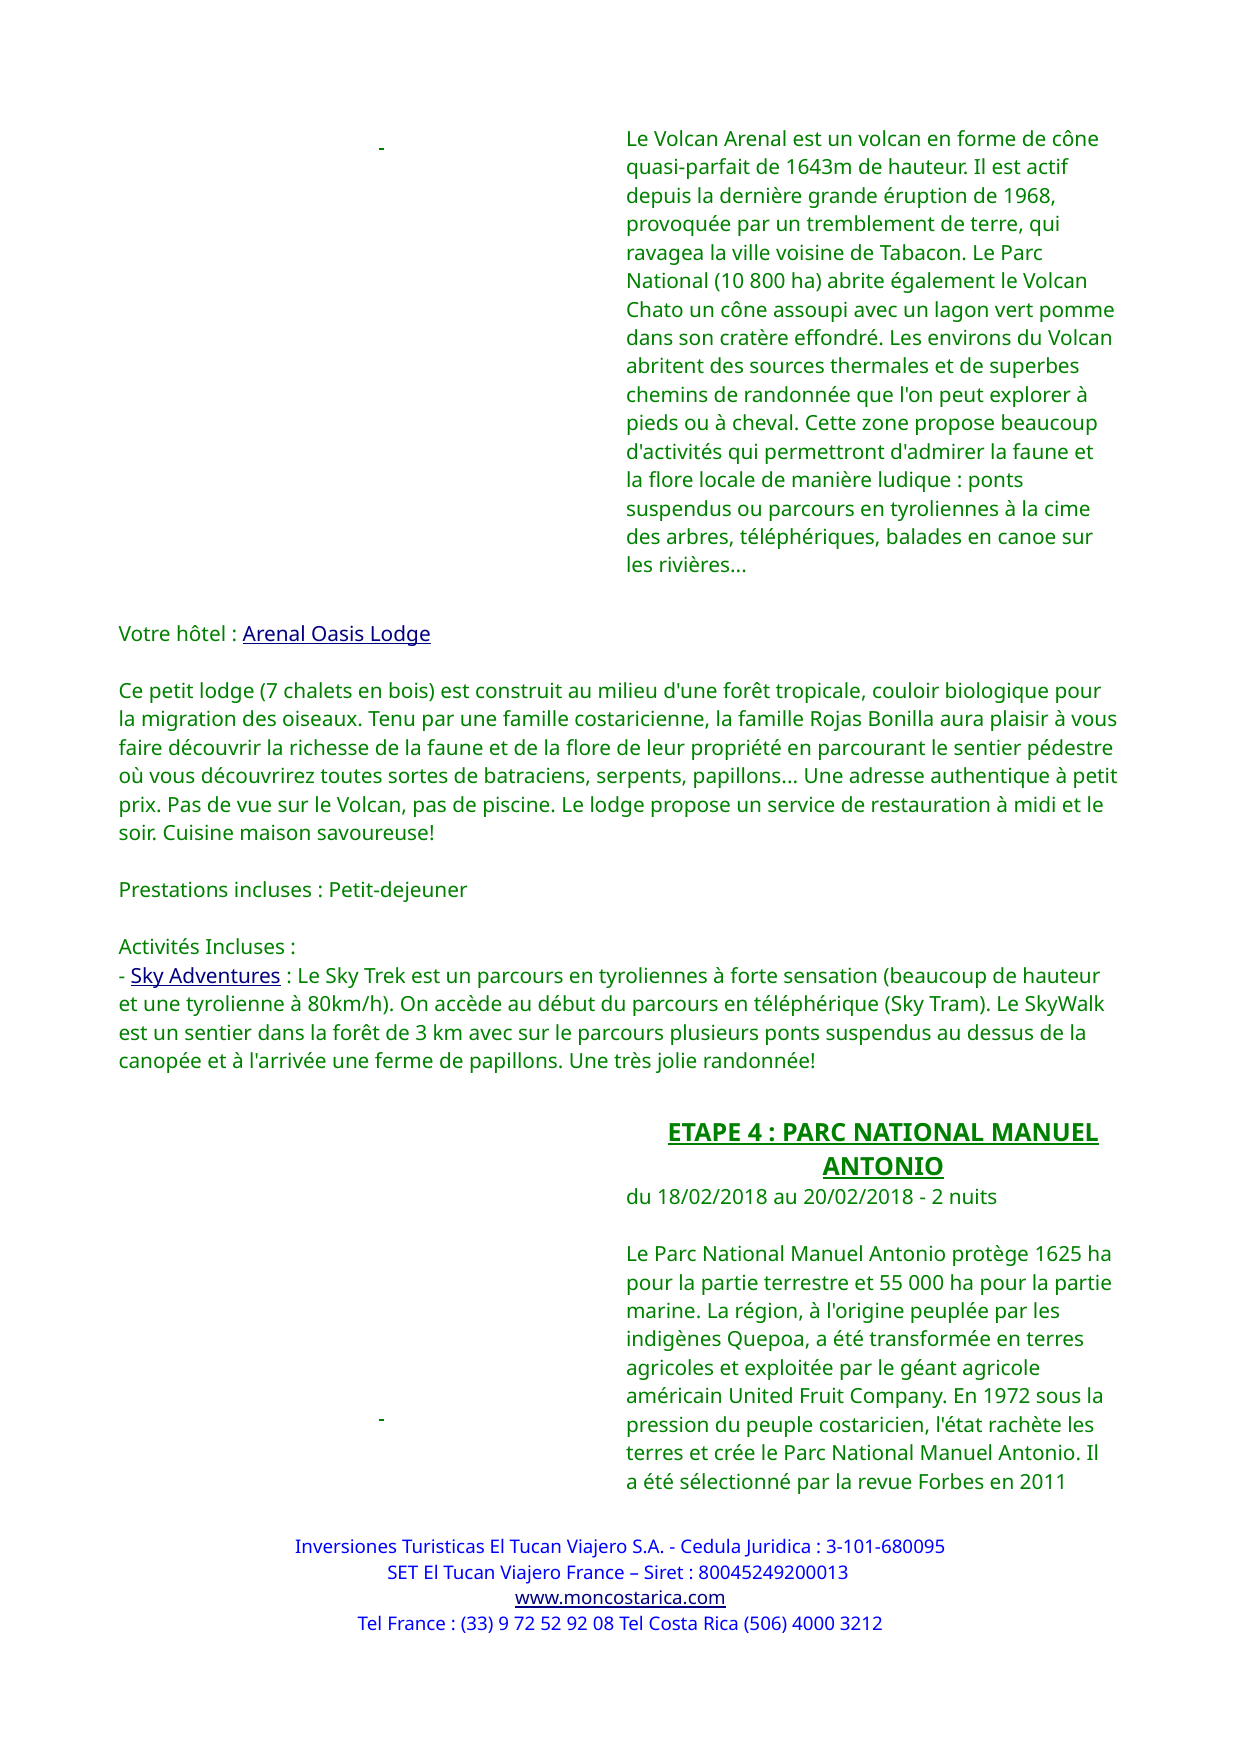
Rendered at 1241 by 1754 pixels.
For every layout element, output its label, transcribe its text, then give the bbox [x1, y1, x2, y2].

table_header [118, 1109, 620, 1501]
table_header [118, 118, 620, 585]
text Prestations incluses : Petit-dejeuner [118, 875, 1122, 904]
text - Sky Adventures : Le Sky Trek est un parcours en tyroliennes à forte sensation (beaucoup de hauteur et une tyrolienne à 80km/h). On accède au début du parcours en téléphérique (Sky Tram). Le SkyWalk est un sentier dans la forêt de 3 km avec sur le parcours plusieurs ponts suspendus au dessus de la canopée et à l'arrivée une ferme de papillons. Une très jolie randonnée! [118, 961, 1122, 1074]
table_header ETAPE 4 : PARC NATIONAL MANUEL ANTONIO du 18/02/2018 au 20/02/2018 - 2 nuits Le Parc National Manuel Antonio protège 1625 ha pour la partie terrestre et 55 000 ha pour la partie marine. La région, à l'origine peuplée par les indigènes Quepoa, a été transformée en terres agricoles et exploitée par le géant agricole américain United Fruit Company. En 1972 sous la pression du peuple costaricien, l'état rachète les terres et crée le Parc National Manuel Antonio. Il a été sélectionné par la revue Forbes en 2011 [620, 1109, 1122, 1501]
text Ce petit lodge (7 chalets en bois) est construit au milieu d'une forêt tropicale, couloir biologique pour la migration des oiseaux. Tenu par une famille costaricienne, la famille Rojas Bonilla aura plaisir à vous faire découvrir la richesse de la faune et de la flore de leur propriété en parcourant le sentier pédestre où vous découvrirez toutes sortes de batraciens, serpents, papillons... Une adresse authentique à petit prix. Pas de vue sur le Volcan, pas de piscine. Le lodge propose un service de restauration à midi et le soir. Cuisine maison savoureuse! [118, 676, 1122, 847]
table_header Le Volcan Arenal est un volcan en forme de cône quasi-parfait de 1643m de hauteur. Il est actif depuis la dernière grande éruption de 1968, provoquée par un tremblement de terre, qui ravagea la ville voisine de Tabacon. Le Parc National (10 800 ha) abrite également le Volcan Chato un cône assoupi avec un lagon vert pomme dans son cratère effondré. Les environs du Volcan abritent des sources thermales et de superbes chemins de randonnée que l'on peut explorer à pieds ou à cheval. Cette zone propose beaucoup d'activités qui permettront d'admirer la faune et la flore locale de manière ludique : ponts suspendus ou parcours en tyroliennes à la cime des arbres, téléphériques, balades en canoe sur les rivières... [620, 118, 1122, 585]
text Activités Incluses : [118, 932, 1122, 961]
text Votre hôtel : Arenal Oasis Lodge [118, 619, 1122, 647]
